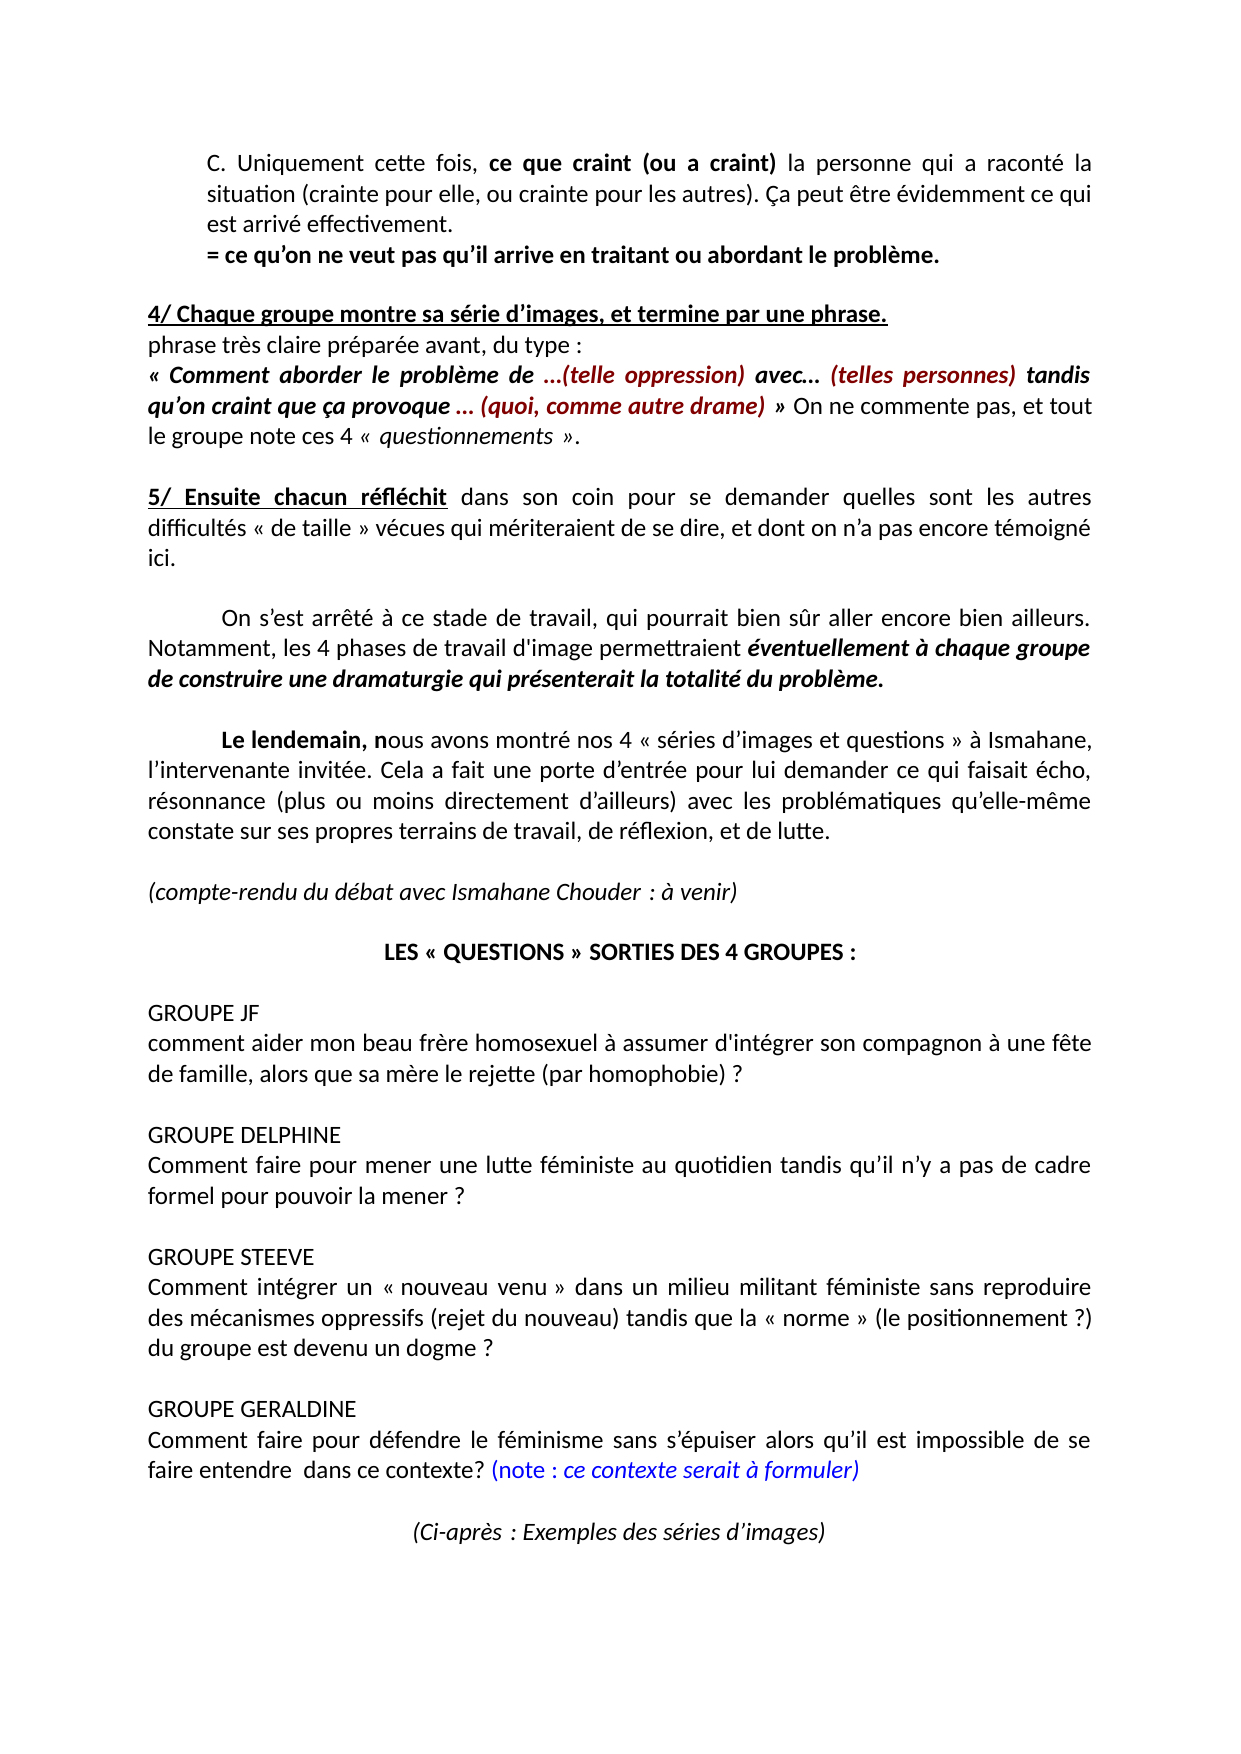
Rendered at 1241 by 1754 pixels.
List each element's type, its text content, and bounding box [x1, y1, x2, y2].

text Comment faire pour mener une lutte féministe au quotidien tandis qu’il n’y a pas de cadre formel pour pouvoir la mener ? [148, 1149, 1093, 1211]
text 4/ Chaque groupe montre sa série d’images, et termine par une phrase. [148, 298, 1093, 329]
text phrase très claire préparée avant, du type : [148, 329, 1093, 359]
text Comment intégrer un « nouveau venu » dans un milieu militant féministe sans reproduire des mécanismes oppressifs (rejet du nouveau) tandis que la « norme » (le positionnement ?) du groupe est devenu un dogme ? [148, 1272, 1093, 1363]
text comment aider mon beau frère homosexuel à assumer d'intégrer son compagnon à une fête de famille, alors que sa mère le rejette (par homophobie) ? [148, 1027, 1093, 1088]
text GROUPE STEEVE [148, 1241, 1093, 1272]
text GROUPE GERALDINE [148, 1394, 1093, 1424]
text 5/ Ensuite chacun réfléchit dans son coin pour se demander quelles sont les autres difficultés « de taille » vécues qui mériteraient de se dire, et dont on n’a pas encore témoigné ici. [148, 482, 1093, 573]
text « Comment aborder le problème de …(telle oppression) avec… (telles personnes) tandis qu’on craint que ça provoque … (quoi, comme autre drame) » On ne commente pas, et tout le groupe note ces 4 « questionnements ». [148, 359, 1093, 451]
text Comment faire pour défendre le féminisme sans s’épuiser alors qu’il est impossible de se faire entendre dans ce contexte? (note : ce contexte serait à formuler) [148, 1424, 1093, 1485]
text C. Uniquement cette fois, ce que craint (ou a craint) la personne qui a raconté la situation (crainte pour elle, ou crainte pour les autres). Ça peut être évidemment ce qui est arrivé effectivement. [207, 148, 1093, 239]
text GROUPE JF [148, 997, 1093, 1027]
text = ce qu’on ne veut pas qu’il arrive en traitant ou abordant le problème. [207, 239, 1093, 270]
text (compte-rendu du débat avec Ismahane Chouder : à venir) [148, 877, 1093, 907]
text (Ci-après : Exemples des séries d’images) [148, 1516, 1093, 1546]
text GROUPE DELPHINE [148, 1119, 1093, 1149]
text On s’est arrêté à ce stade de travail, qui pourrait bien sûr aller encore bien ailleurs. Notamment, les 4 phases de travail d'image permettraient éventuellement à chaque groupe de construire une dramaturgie qui présenterait la totalité du problème. [148, 602, 1093, 693]
text Le lendemain, nous avons montré nos 4 « séries d’images et questions » à Ismahane, l’intervenante invitée. Cela a fait une porte d’entrée pour lui demander ce qui faisait écho, résonnance (plus ou moins directement d’ailleurs) avec les problématiques qu’elle-même constate sur ses propres terrains de travail, de réflexion, et de lutte. [148, 724, 1093, 846]
text LES « QUESTIONS » SORTIES DES 4 GROUPES : [148, 936, 1093, 966]
